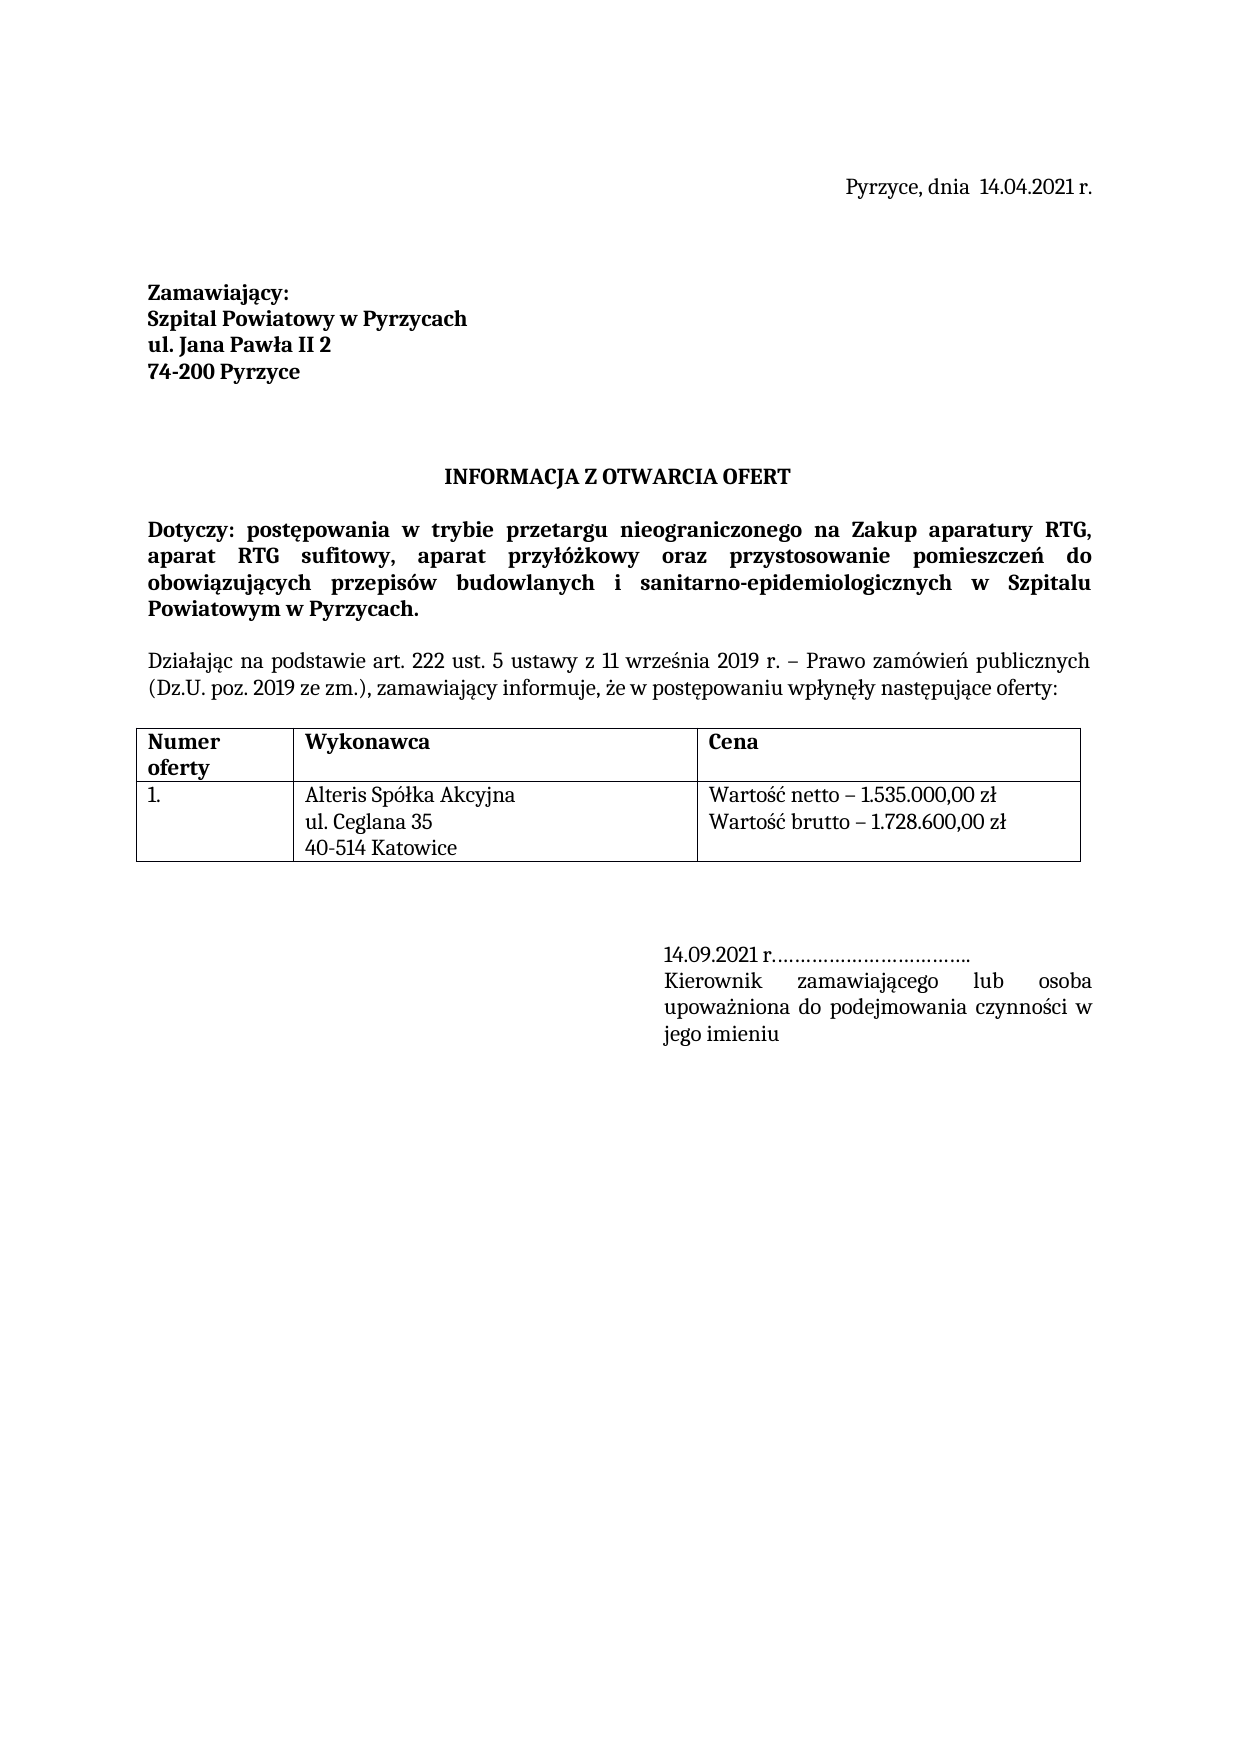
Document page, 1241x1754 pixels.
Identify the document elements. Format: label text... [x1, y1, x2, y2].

text INFORMACJA Z OTWARCIA OFERT [148, 464, 1093, 490]
text Zamawiający: [148, 279, 1093, 306]
text Pyrzyce, dnia 14.04.2021 r. [118, 174, 1093, 200]
text 14.09.2021 r.……………………………. [590, 941, 1093, 968]
text 74-200 Pyrzyce [148, 358, 1093, 385]
text Dotyczy: postępowania w trybie przetargu nieograniczonego na Zakup aparatury RTG, aparat RTG sufitowy, aparat przyłóżkowy oraz przystosowanie pomieszczeń do obowiązujących przepisów budowlanych i sanitarno-epidemiologicznych w Szpitalu Powiatowym w Pyrzycach. [148, 517, 1093, 622]
text ul. Jana Pawła II 2 [148, 332, 1093, 358]
text Szpital Powiatowy w Pyrzycach [148, 306, 1093, 332]
table_header Numer oferty [137, 729, 293, 781]
table_header Wykonawca [294, 729, 697, 781]
text Kierownik zamawiającego lub osoba upoważniona do podejmowania czynności w jego imieniu [664, 968, 1093, 1047]
table_header Cena [698, 729, 1080, 781]
table_cell 1. [137, 782, 293, 861]
text Działając na podstawie art. 222 ust. 5 ustawy z 11 września 2019 r. – Prawo zamówień publicznych (Dz.U. poz. 2019 ze zm.), zamawiający informuje, że w postępowaniu wpłynęły następujące oferty: [148, 648, 1093, 701]
table_cell Wartość netto – 1.535.000,00 zł Wartość brutto – 1.728.600,00 zł [698, 782, 1080, 861]
table_cell Alteris Spółka Akcyjna ul. Ceglana 35 40-514 Katowice [294, 782, 697, 861]
